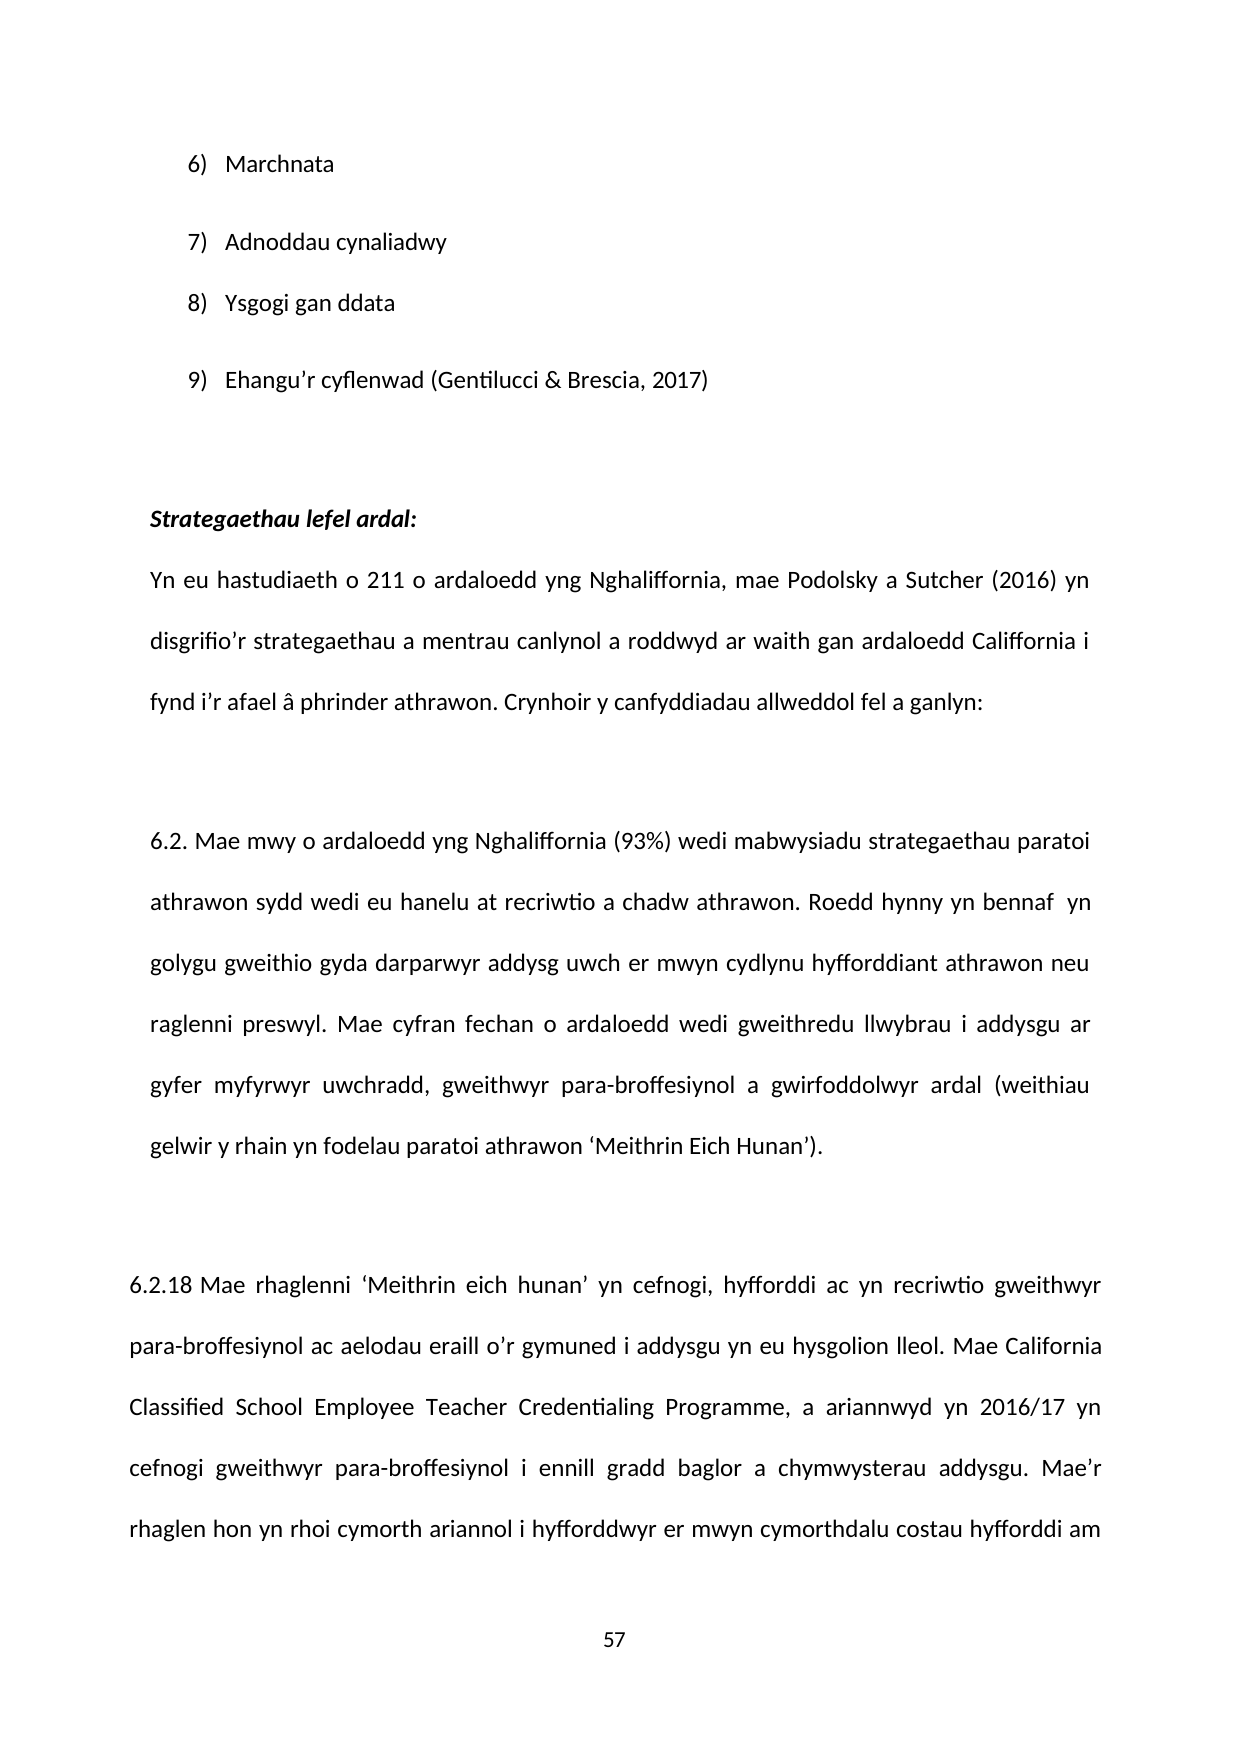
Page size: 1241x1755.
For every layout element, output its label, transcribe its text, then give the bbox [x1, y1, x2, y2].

list Marchnata [187, 148, 1103, 178]
subtitle Strategaethau lefel ardal: [150, 503, 1103, 534]
text 6.2. Mae mwy o ardaloedd yng Nghaliffornia (93%) wedi mabwysiadu strategaethau paratoi athrawon sydd wedi eu hanelu at recriwtio a chadw athrawon. Roedd hynny yn bennaf yn golygu gweithio gyda darparwyr addysg uwch er mwyn cydlynu hyfforddiant athrawon neu raglenni preswyl. Mae cyfran fechan o ardaloedd wedi gweithredu llwybrau i addysgu ar gyfer myfyrwyr uwchradd, gweithwyr para-broffesiynol a gwirfoddolwyr ardal (weithiau gelwir y rhain yn fodelau paratoi athrawon ‘Meithrin Eich Hunan’). [150, 825, 1091, 1161]
list Ysgogi gan ddata [187, 287, 1103, 317]
list Adnoddau cynaliadwy [187, 226, 1103, 256]
list Mae rhaglenni ‘Meithrin eich hunan’ yn cefnogi, hyfforddi ac yn recriwtio gweithwyr para-broffesiynol ac aelodau eraill o’r gymuned i addysgu yn eu hysgolion lleol. Mae California Classified School Employee Teacher Credentialing Programme, a ariannwyd yn 2016/17 yn cefnogi gweithwyr para-broffesiynol i ennill gradd baglor a chymwysterau addysgu. Mae’r rhaglen hon yn rhoi cymorth ariannol i hyfforddwyr er mwyn cymorthdalu costau hyfforddi am [129, 1269, 1103, 1544]
text Yn eu hastudiaeth o 211 o ardaloedd yng Nghaliffornia, mae Podolsky a Sutcher (2016) yn disgrifio’r strategaethau a mentrau canlynol a roddwyd ar waith gan ardaloedd Califfornia i fynd i’r afael â phrinder athrawon. Crynhoir y canfyddiadau allweddol fel a ganlyn: [150, 564, 1091, 717]
list Ehangu’r cyflenwad (Gentilucci & Brescia, 2017) [187, 364, 1103, 395]
